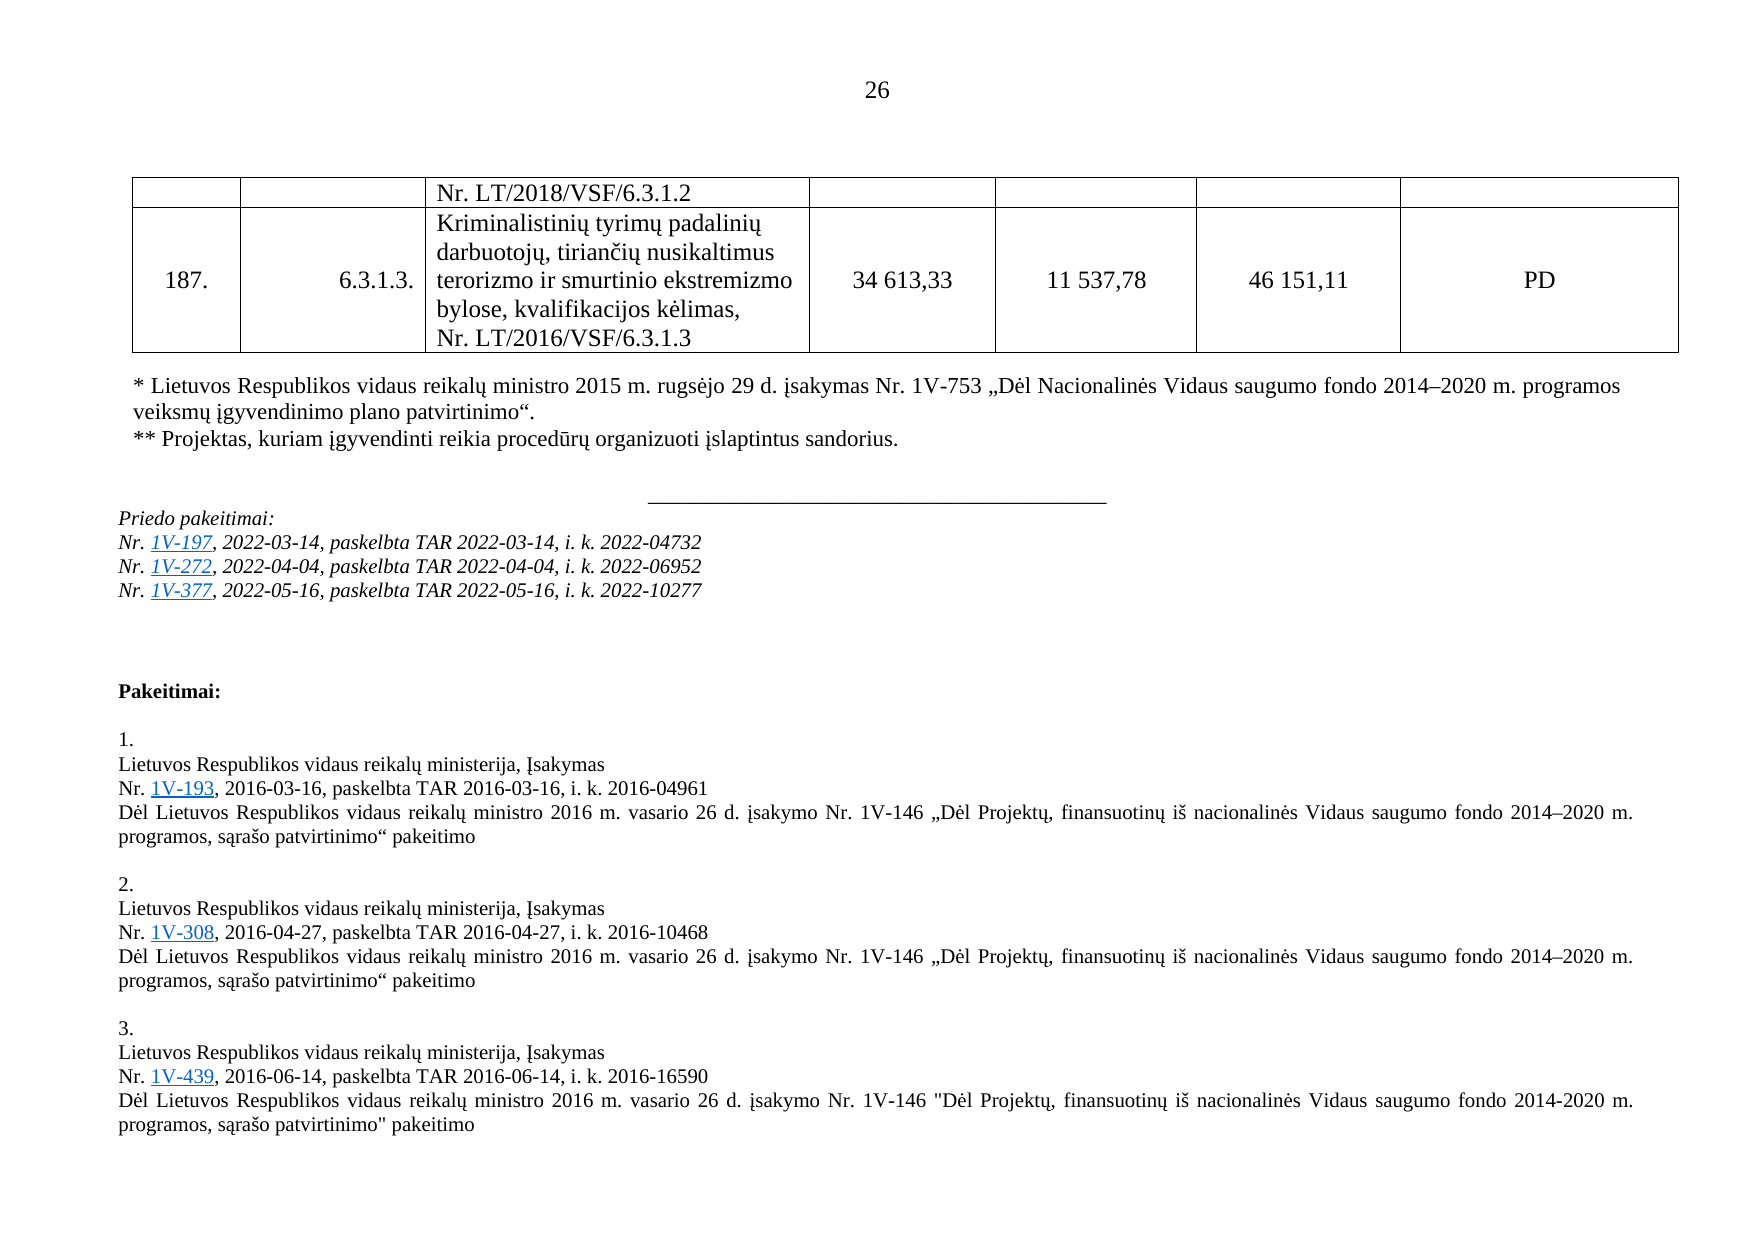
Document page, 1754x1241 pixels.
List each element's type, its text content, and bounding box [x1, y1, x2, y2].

text Nr. 1V-308, 2016-04-27, paskelbta TAR 2016-04-27, i. k. 2016-10468 [118, 920, 1636, 944]
text Dėl Lietuvos Respublikos vidaus reikalų ministro 2016 m. vasario 26 d. įsakymo Nr. 1V-146 "Dėl Projektų, finansuotinų iš nacionalinės Vidaus saugumo fondo 2014-2020 m. programos, sąrašo patvirtinimo" pakeitimo [118, 1088, 1636, 1136]
text 2. [118, 872, 1636, 896]
text Dėl Lietuvos Respublikos vidaus reikalų ministro 2016 m. vasario 26 d. įsakymo Nr. 1V-146 „Dėl Projektų, finansuotinų iš nacionalinės Vidaus saugumo fondo 2014–2020 m. programos, sąrašo patvirtinimo“ pakeitimo [118, 944, 1636, 992]
table_cell [810, 178, 995, 207]
table_cell [1679, 207, 1684, 352]
table_cell [1197, 178, 1400, 207]
table_cell 34 613,33 [810, 208, 995, 352]
text Nr. 1V-439, 2016-06-14, paskelbta TAR 2016-06-14, i. k. 2016-16590 [118, 1064, 1636, 1088]
text Lietuvos Respublikos vidaus reikalų ministerija, Įsakymas [118, 896, 1636, 920]
table_cell 46 151,11 [1197, 208, 1400, 352]
text 3. [118, 1016, 1636, 1040]
table_cell [1401, 178, 1678, 207]
text 1. [118, 727, 1636, 751]
text Pakeitimai: [118, 679, 1636, 703]
text Nr. 1V-193, 2016-03-16, paskelbta TAR 2016-03-16, i. k. 2016-04961 [118, 776, 1636, 799]
text ** Projektas, kuriam įgyvendinti reikia procedūrų organizuoti įslaptintus sandorius. [133, 425, 1636, 451]
table_cell Kriminalistinių tyrimų padalinių darbuotojų, tiriančių nusikaltimus terorizmo ir smurtinio ekstremizmo bylose, kvalifikacijos kėlimas, Nr. LT/2016/VSF/6.3.1.3 [426, 208, 809, 352]
text Dėl Lietuvos Respublikos vidaus reikalų ministro 2016 m. vasario 26 d. įsakymo Nr. 1V-146 „Dėl Projektų, finansuotinų iš nacionalinės Vidaus saugumo fondo 2014–2020 m. programos, sąrašo patvirtinimo“ pakeitimo [118, 799, 1636, 848]
text Nr. 1V-272, 2022-04-04, paskelbta TAR 2022-04-04, i. k. 2022-06952 [118, 554, 1636, 578]
table_cell [996, 178, 1196, 207]
table_cell 11 537,78 [996, 208, 1196, 352]
table_cell [1679, 177, 1684, 207]
table_cell [241, 178, 425, 207]
text Lietuvos Respublikos vidaus reikalų ministerija, Įsakymas [118, 751, 1636, 776]
text * Lietuvos Respublikos vidaus reikalų ministro 2015 m. rugsėjo 29 d. įsakymas Nr. 1V-753 „Dėl Nacionalinės Vidaus saugumo fondo 2014–2020 m. programos veiksmų įgyvendinimo plano patvirtinimo“. [133, 372, 1624, 425]
text Nr. 1V-197, 2022-03-14, paskelbta TAR 2022-03-14, i. k. 2022-04732 [118, 530, 1636, 554]
table_cell [133, 178, 240, 207]
text Priedo pakeitimai: [118, 506, 1636, 530]
text Nr. 1V-377, 2022-05-16, paskelbta TAR 2022-05-16, i. k. 2022-10277 [118, 578, 1636, 602]
table_cell PD [1401, 208, 1678, 352]
table_cell Nr. LT/2018/VSF/6.3.1.2 [426, 178, 809, 207]
text ________________________________________ [118, 480, 1636, 506]
table_cell 187. [133, 208, 240, 352]
text Lietuvos Respublikos vidaus reikalų ministerija, Įsakymas [118, 1040, 1636, 1064]
table_cell 6.3.1.3. [241, 208, 425, 352]
